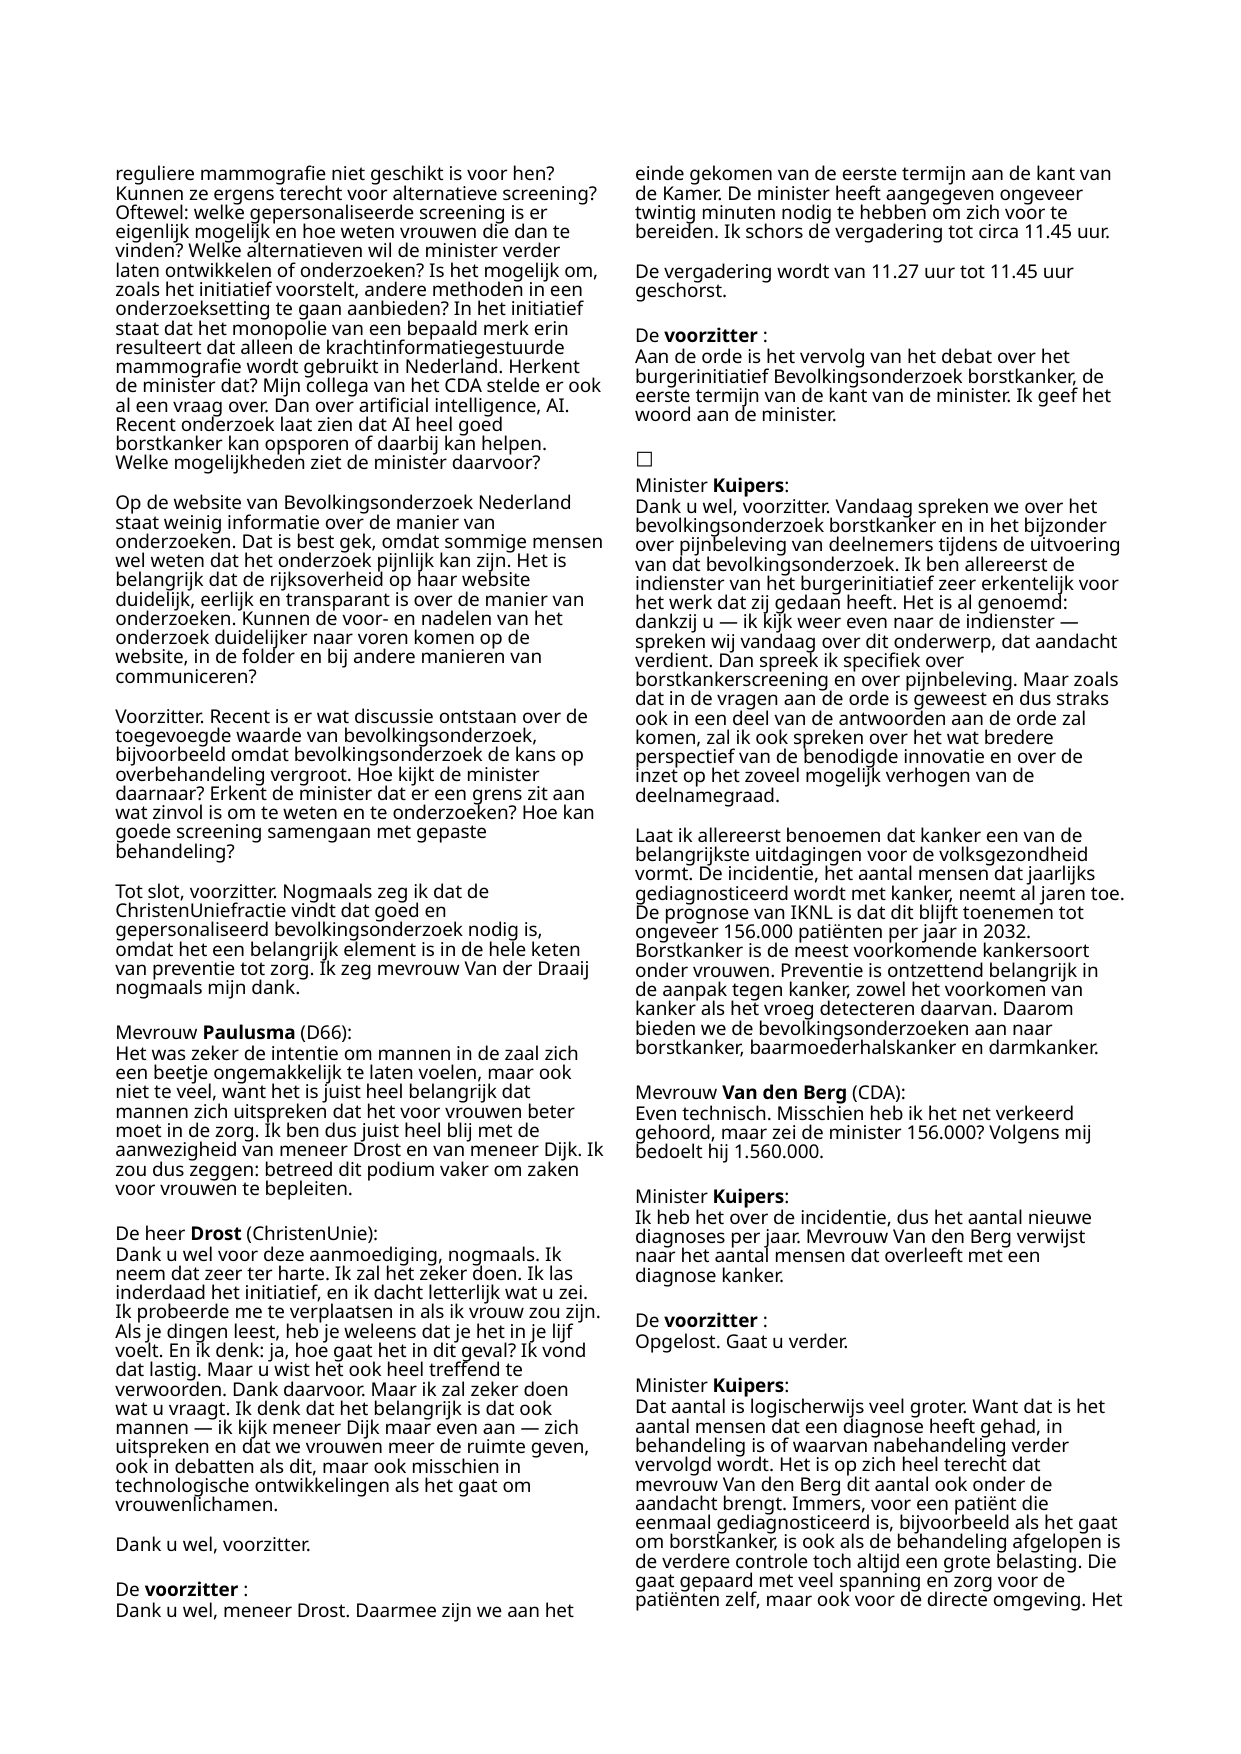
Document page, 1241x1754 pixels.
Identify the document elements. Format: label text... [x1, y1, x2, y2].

text Opgelost. Gaat u verder. [635, 1333, 1125, 1352]
text reguliere mammografie niet geschikt is voor hen? Kunnen ze ergens terecht voor alternatieve screening? Oftewel: welke gepersonaliseerde screening is er eigenlijk mogelijk en hoe weten vrouwen die dan te vinden? Welke alternatieven wil de minister verder laten ontwikkelen of onderzoeken? Is het mogelijk om, zoals het initiatief voorstelt, andere methoden in een onderzoeksetting te gaan aanbieden? In het initiatief staat dat het monopolie van een bepaald merk erin resulteert dat alleen de krachtinformatiegestuurde mammografie wordt gebruikt in Nederland. Herkent de minister dat? Mijn collega van het CDA stelde er ook al een vraag over. Dan over artificial intelligence, AI. Recent onderzoek laat zien dat AI heel goed borstkanker kan opsporen of daarbij kan helpen. Welke mogelijkheden ziet de minister daarvoor? [115, 165, 605, 474]
text Mevrouw Van den Berg (CDA): [635, 1079, 1125, 1104]
text De vergadering wordt van 11.27 uur tot 11.45 uur geschorst. [635, 263, 1125, 302]
text Voorzitter. Recent is er wat discussie ontstaan over de toegevoegde waarde van bevolkingsonderzoek, bijvoorbeeld omdat bevolkingsonderzoek de kans op overbehandeling vergroot. Hoe kijkt de minister daarnaar? Erkent de minister dat er een grens zit aan wat zinvol is om te weten en te onderzoeken? Hoe kan goede screening samengaan met gepaste behandeling? [115, 708, 605, 862]
text De voorzitter : [635, 323, 1125, 348]
text ⬜ [635, 446, 1125, 472]
text De heer Drost (ChristenUnie): [115, 1220, 605, 1246]
text Minister Kuipers: [635, 1183, 1125, 1209]
text Minister Kuipers: [635, 1373, 1125, 1398]
text Dank u wel voor deze aanmoediging, nogmaals. Ik neem dat zeer ter harte. Ik zal het zeker doen. Ik las inderdaad het initiatief, en ik dacht letterlijk wat u zei. Ik probeerde me te verplaatsen in als ik vrouw zou zijn. Als je dingen leest, heb je weleens dat je het in je lijf voelt. En ik denk: ja, hoe gaat het in dit geval? Ik vond dat lastig. Maar u wist het ook heel treffend te verwoorden. Dank daarvoor. Maar ik zal zeker doen wat u vraagt. Ik denk dat het belangrijk is dat ook mannen — ik kijk meneer Dijk maar even aan — zich uitspreken en dat we vrouwen meer de ruimte geven, ook in debatten als dit, maar ook misschien in technologische ontwikkelingen als het gaat om vrouwenlichamen. [115, 1246, 605, 1515]
text Het was zeker de intentie om mannen in de zaal zich een beetje ongemakkelijk te laten voelen, maar ook niet te veel, want het is juist heel belangrijk dat mannen zich uitspreken dat het voor vrouwen beter moet in de zorg. Ik ben dus juist heel blij met de aanwezigheid van meneer Drost en van meneer Dijk. Ik zou dus zeggen: betreed dit podium vaker om zaken voor vrouwen te bepleiten. [115, 1045, 605, 1199]
text Dat aantal is logischerwijs veel groter. Want dat is het aantal mensen dat een diagnose heeft gehad, in behandeling is of waarvan nabehandeling verder vervolgd wordt. Het is op zich heel terecht dat mevrouw Van den Berg dit aantal ook onder de aandacht brengt. Immers, voor een patiënt die eenmaal gediagnosticeerd is, bijvoorbeeld als het gaat om borstkanker, is ook als de behandeling afgelopen is de verdere controle toch altijd een grote belasting. Die gaat gepaard met veel spanning en zorg voor de patiënten zelf, maar ook voor de directe omgeving. Het [635, 1398, 1125, 1610]
text Aan de orde is het vervolg van het debat over het burgerinitiatief Bevolkingsonderzoek borstkanker, de eerste termijn van de kant van de minister. Ik geef het woord aan de minister. [635, 348, 1125, 425]
text Minister Kuipers: [635, 472, 1125, 498]
text einde gekomen van de eerste termijn aan de kant van de Kamer. De minister heeft aangegeven ongeveer twintig minuten nodig te hebben om zich voor te bereiden. Ik schors de vergadering tot circa 11.45 uur. [635, 165, 1125, 242]
text Ik heb het over de incidentie, dus het aantal nieuwe diagnoses per jaar. Mevrouw Van den Berg verwijst naar het aantal mensen dat overleeft met een diagnose kanker. [635, 1209, 1125, 1286]
text Laat ik allereerst benoemen dat kanker een van de belangrijkste uitdagingen voor de volksgezondheid vormt. De incidentie, het aantal mensen dat jaarlijks gediagnosticeerd wordt met kanker, neemt al jaren toe. De prognose van IKNL is dat dit blijft toenemen tot ongeveer 156.000 patiënten per jaar in 2032. Borstkanker is de meest voorkomende kankersoort onder vrouwen. Preventie is ontzettend belangrijk in de aanpak tegen kanker, zowel het voorkomen van kanker als het vroeg detecteren daarvan. Daarom bieden we de bevolkingsonderzoeken aan naar borstkanker, baarmoederhalskanker en darmkanker. [635, 827, 1125, 1058]
text De voorzitter : [115, 1576, 605, 1602]
text Dank u wel, meneer Drost. Daarmee zijn we aan het [115, 1602, 605, 1621]
text Op de website van Bevolkingsonderzoek Nederland staat weinig informatie over de manier van onderzoeken. Dat is best gek, omdat sommige mensen wel weten dat het onderzoek pijnlijk kan zijn. Het is belangrijk dat de rijksoverheid op haar website duidelijk, eerlijk en transparant is over de manier van onderzoeken. Kunnen de voor- en nadelen van het onderzoek duidelijker naar voren komen op de website, in de folder en bij andere manieren van communiceren? [115, 494, 605, 687]
text Tot slot, voorzitter. Nogmaals zeg ik dat de ChristenUniefractie vindt dat goed en gepersonaliseerd bevolkingsonderzoek nodig is, omdat het een belangrijk element is in de hele keten van preventie tot zorg. Ik zeg mevrouw Van der Draaij nogmaals mijn dank. [115, 883, 605, 998]
text Mevrouw Paulusma (D66): [115, 1019, 605, 1045]
text De voorzitter : [635, 1307, 1125, 1333]
text Dank u wel, voorzitter. [115, 1536, 605, 1555]
text Even technisch. Misschien heb ik het net verkeerd gehoord, maar zei de minister 156.000? Volgens mij bedoelt hij 1.560.000. [635, 1104, 1125, 1162]
text Dank u wel, voorzitter. Vandaag spreken we over het bevolkingsonderzoek borstkanker en in het bijzonder over pijnbeleving van deelnemers tijdens de uitvoering van dat bevolkingsonderzoek. Ik ben allereerst de indienster van het burgerinitiatief zeer erkentelijk voor het werk dat zij gedaan heeft. Het is al genoemd: dankzij u — ik kijk weer even naar de indienster — spreken wij vandaag over dit onderwerp, dat aandacht verdient. Dan spreek ik specifiek over borstkankerscreening en over pijnbeleving. Maar zoals dat in de vragen aan de orde is geweest en dus straks ook in een deel van de antwoorden aan de orde zal komen, zal ik ook spreken over het wat bredere perspectief van de benodigde innovatie en over de inzet op het zoveel mogelijk verhogen van de deelnamegraad. [635, 498, 1125, 806]
